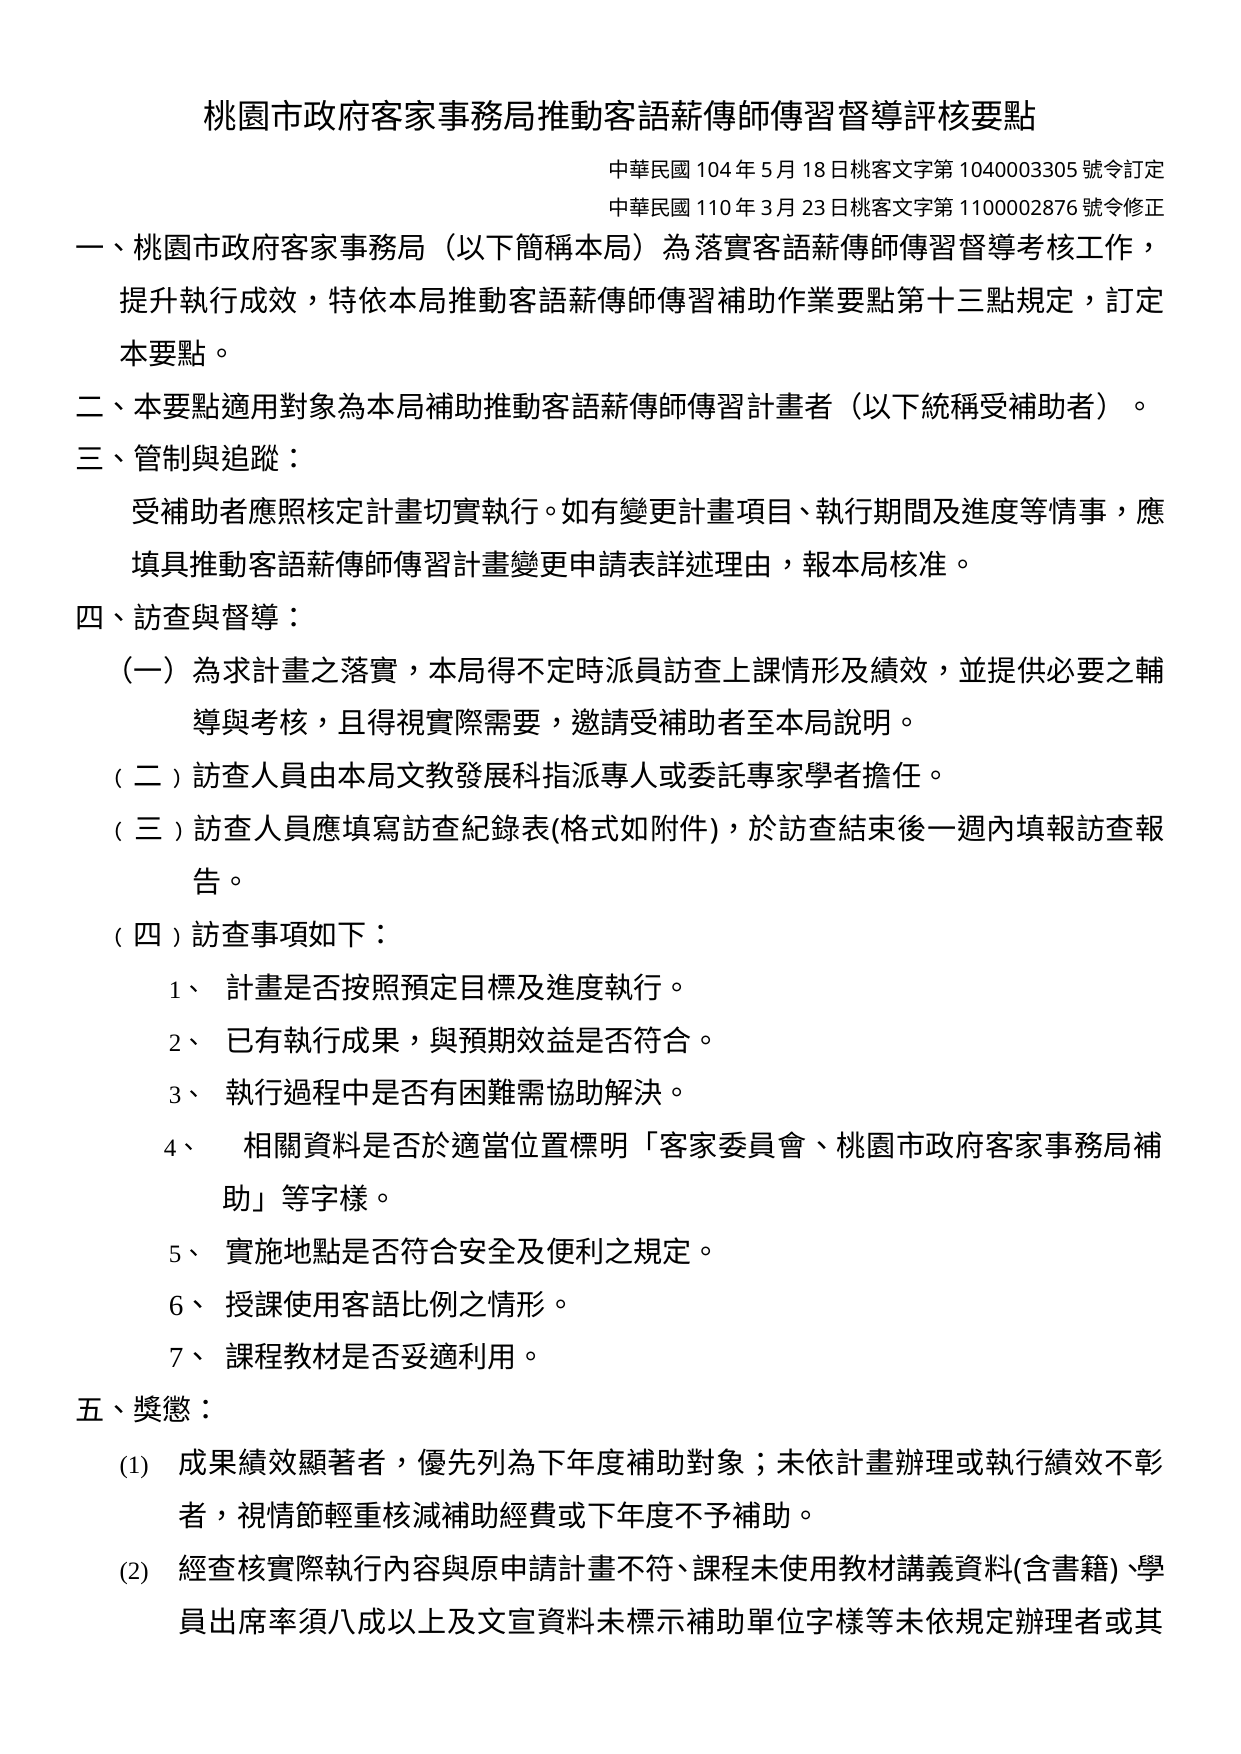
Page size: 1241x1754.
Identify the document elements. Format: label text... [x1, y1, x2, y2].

list 授課使用客語比例之情形。 [169, 1281, 1165, 1323]
text 三、管制與追蹤： [75, 436, 1165, 478]
text 四、訪查與督導： [75, 594, 1165, 637]
text 五、獎懲： [75, 1387, 1165, 1429]
text 桃園市政府客家事務局推動客語薪傳師傳習督導評核要點 [75, 89, 1165, 138]
text ﹙二﹚訪查人員由本局文教發展科指派專人或委託專家學者擔任。 [104, 753, 1165, 795]
list 已有執行成果，與預期效益是否符合。 [169, 1017, 1165, 1059]
list 實施地點是否符合安全及便利之規定。 [169, 1228, 1165, 1271]
text 中華民國104年5月18日桃客文字第1040003305號令訂定 [75, 150, 1165, 187]
list 課程教材是否妥適利用。 [169, 1334, 1165, 1376]
text 受補助者應照核定計畫切實執行。如有變更計畫項目、執行期間及進度等情事，應填具推動客語薪傳師傳習計畫變更申請表詳述理由，報本局核准。 [131, 489, 1165, 584]
text 中華民國110年3月23日桃客文字第1100002876號令修正 [75, 187, 1165, 225]
text 一、桃園市政府客家事務局（以下簡稱本局）為落實客語薪傳師傳習督導考核工作，提升執行成效，特依本局推動客語薪傳師傳習補助作業要點第十三點規定，訂定本要點。 [75, 225, 1165, 373]
list 相關資料是否於適當位置標明「客家委員會、桃園市政府客家事務局補助」等字樣。 [164, 1123, 1165, 1218]
text （一）為求計畫之落實，本局得不定時派員訪查上課情形及績效，並提供必要之輔導與考核，且得視實際需要，邀請受補助者至本局說明。 [104, 647, 1165, 742]
text ﹙四﹚訪查事項如下： [75, 911, 1165, 954]
text 二、本要點適用對象為本局補助推動客語薪傳師傳習計畫者（以下統稱受補助者）。 [75, 383, 1165, 425]
list 成果績效顯著者，優先列為下年度補助對象；未依計畫辦理或執行績效不彰者，視情節輕重核減補助經費或下年度不予補助。 [119, 1440, 1165, 1535]
list 執行過程中是否有困難需協助解決。 [169, 1070, 1165, 1112]
text ﹙三﹚訪查人員應填寫訪查紀錄表(格式如附件)，於訪查結束後一週內填報訪查報告。 [104, 806, 1165, 901]
list 計畫是否按照預定目標及進度執行。 [169, 964, 1165, 1007]
list 經查核實際執行內容與原申請計畫不符、課程未使用教材講義資料(含書籍)、學員出席率須八成以上及文宣資料未標示補助單位字樣等未依規定辦理者或其 [119, 1545, 1165, 1641]
